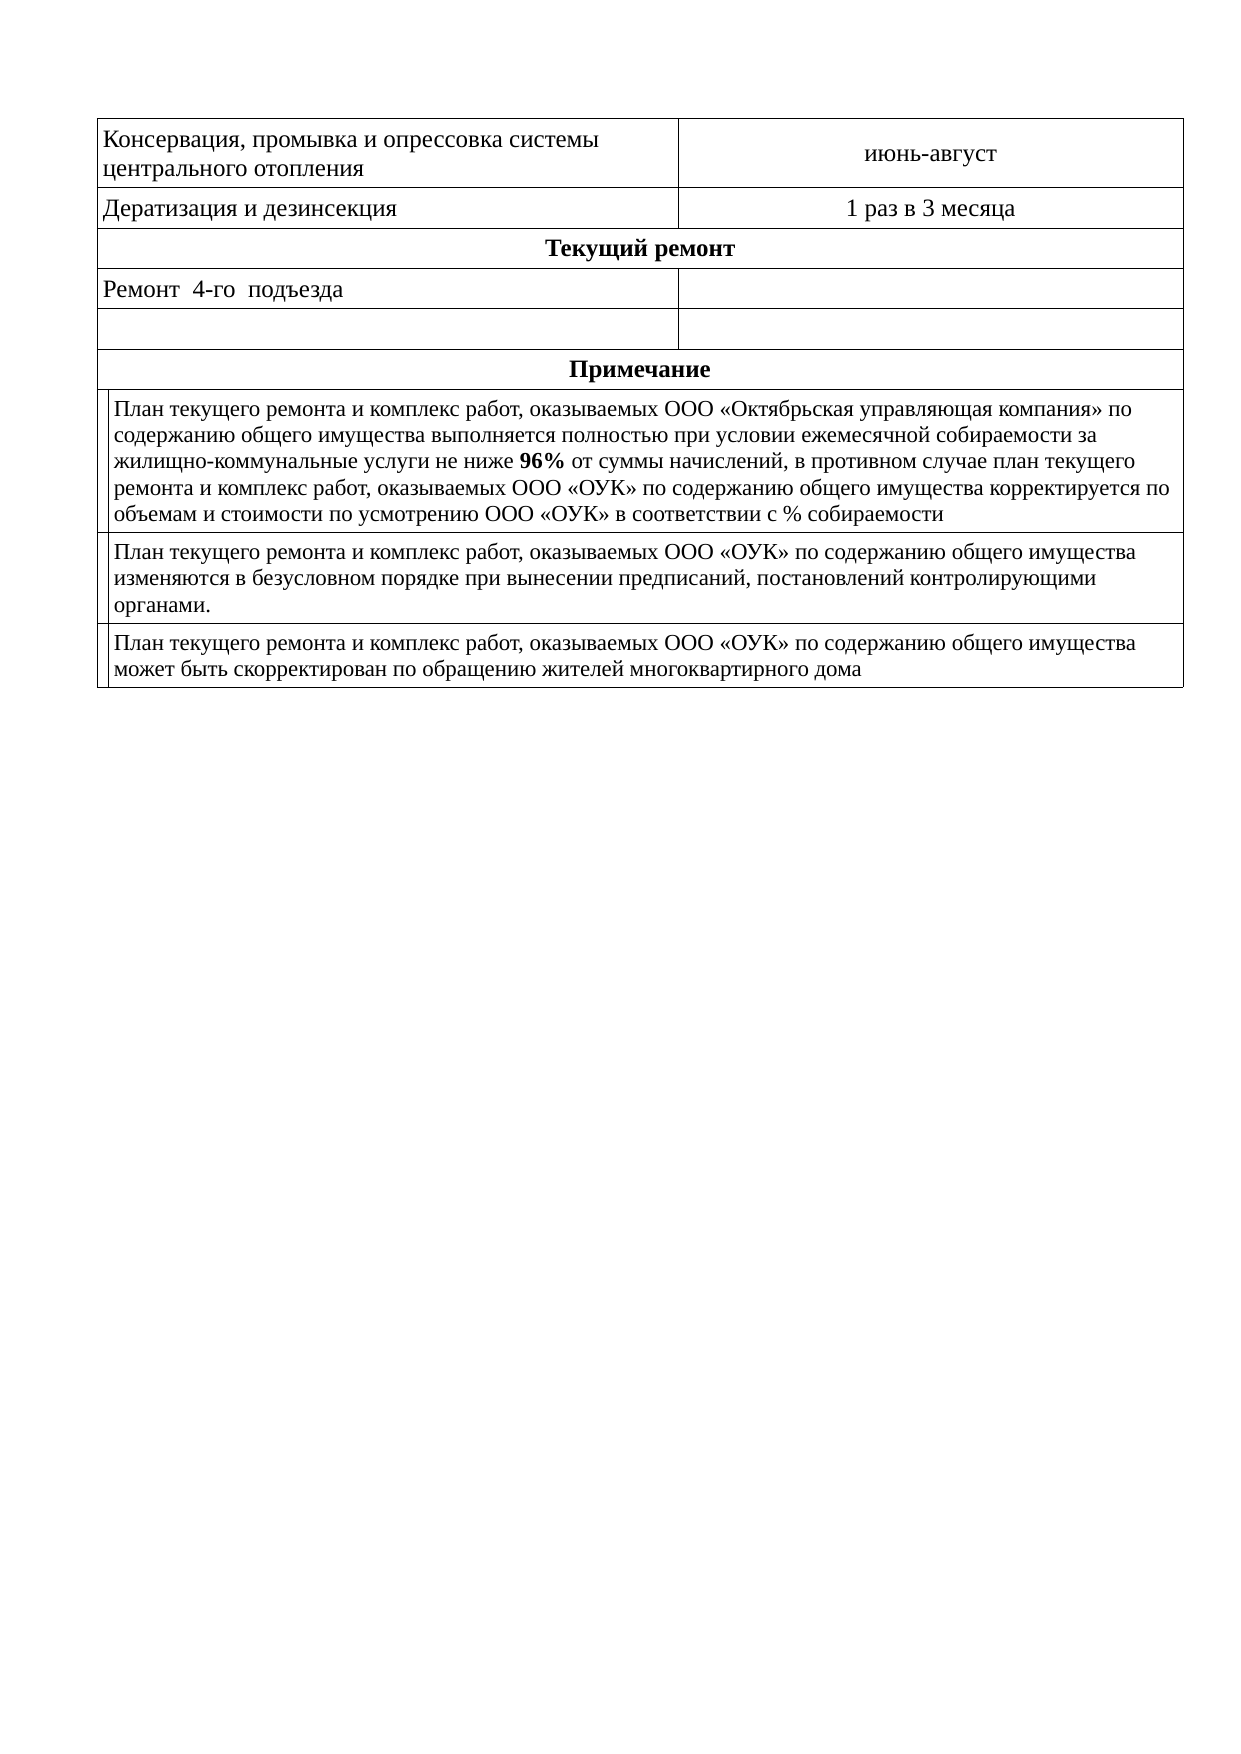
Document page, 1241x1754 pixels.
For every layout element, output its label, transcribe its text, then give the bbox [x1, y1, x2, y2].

table_cell Дератизация и дезинсекция [98, 188, 678, 227]
table_cell Примечание [98, 350, 1183, 389]
table_cell 1 [98, 390, 108, 532]
table_cell Текущий ремонт [98, 229, 1183, 268]
table_cell 1 раз в 3 месяца [679, 188, 1183, 227]
table_cell [679, 309, 1183, 348]
table_cell Ремонт 4-го подъезда [98, 269, 678, 308]
table_cell Консервация, промывка и опрессовка системы центрального отопления [98, 119, 678, 187]
table_cell июнь-август [679, 119, 1183, 187]
table_cell 2 [98, 533, 108, 623]
table_cell План текущего ремонта и комплекс работ, оказываемых ООО «Октябрьская управляющая компания» по содержанию общего имущества выполняется полностью при условии ежемесячной собираемости за жилищно-коммунальные услуги не ниже 96% от суммы начислений, в противном случае план текущего ремонта и комплекс работ, оказываемых ООО «ОУК» по содержанию общего имущества корректируется по объемам и стоимости по усмотрению ООО «ОУК» в соответствии с % собираемости [109, 390, 1183, 532]
table_cell [679, 269, 1183, 308]
table_cell План текущего ремонта и комплекс работ, оказываемых ООО «ОУК» по содержанию общего имущества изменяются в безусловном порядке при вынесении предписаний, постановлений контролирующими органами. [109, 533, 1183, 623]
table_cell [98, 309, 678, 348]
table_cell 3 [98, 624, 108, 687]
table_cell План текущего ремонта и комплекс работ, оказываемых ООО «ОУК» по содержанию общего имущества может быть скорректирован по обращению жителей многоквартирного дома [109, 624, 1183, 687]
